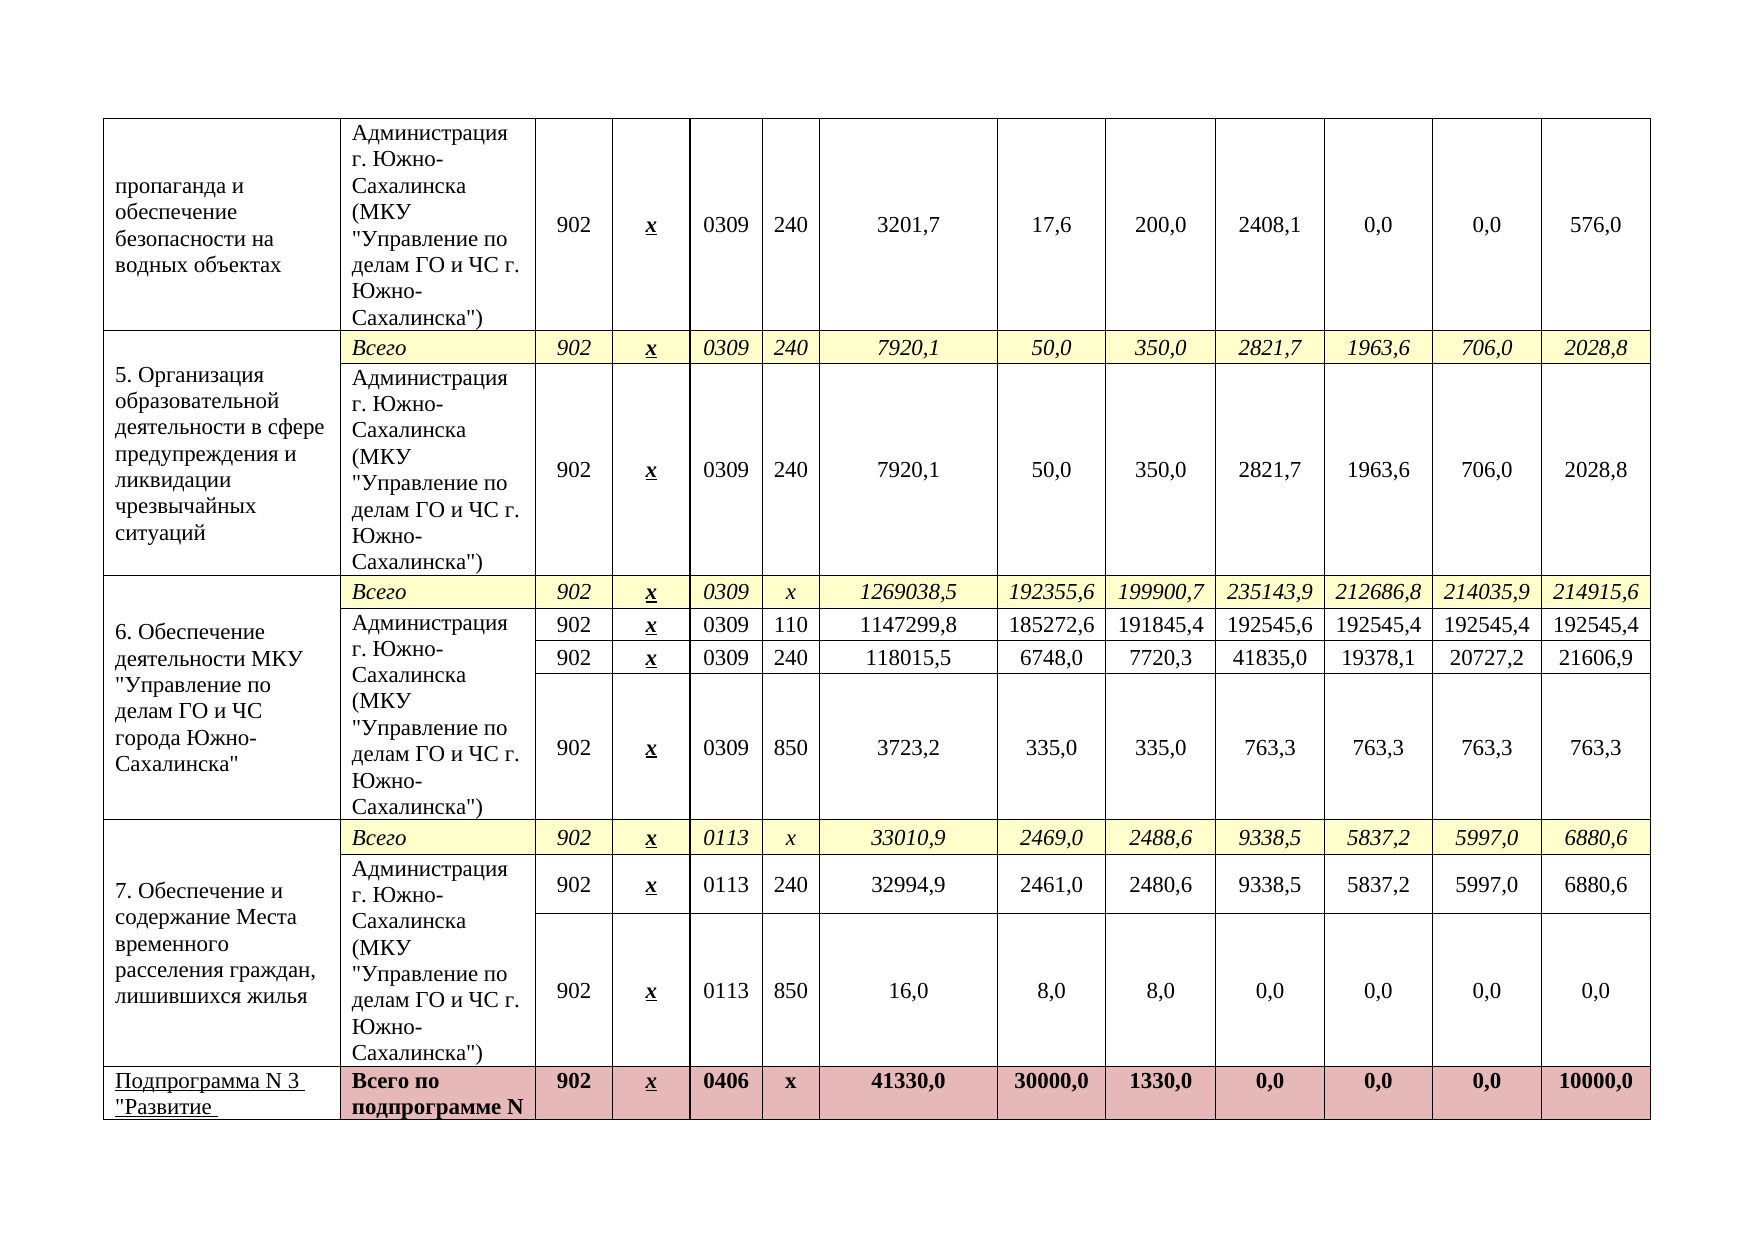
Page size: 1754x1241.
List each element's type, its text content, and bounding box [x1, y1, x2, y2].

table_cell 118015,5 [820, 641, 997, 673]
table_cell 2821,7 [1216, 364, 1324, 575]
table_cell 50,0 [998, 331, 1105, 363]
table_cell 50,0 [998, 364, 1105, 575]
table_cell 8,0 [1106, 914, 1215, 1066]
table_cell х [763, 1067, 819, 1119]
table_cell пропаганда и обеспечение безопасности на водных объектах [104, 119, 340, 330]
table_cell 2408,1 [1216, 119, 1324, 330]
table_cell 902 [536, 331, 612, 363]
table_cell Всего [341, 576, 535, 607]
table_cell 1330,0 [1106, 1067, 1215, 1119]
table_cell 1963,6 [1325, 331, 1432, 363]
table_cell 5997,0 [1433, 855, 1541, 913]
table_cell Администрация г. Южно-Сахалинска (МКУ "Управление по делам ГО и ЧС г. Южно-Сахалинска") [341, 119, 535, 330]
table_cell 214035,9 [1433, 576, 1541, 607]
table_cell 0,0 [1216, 1067, 1324, 1119]
table_cell Администрация г. Южно-Сахалинска (МКУ "Управление по делам ГО и ЧС г. Южно-Сахалинска") [341, 364, 535, 575]
table_cell 235143,9 [1216, 576, 1324, 607]
table_cell 2461,0 [998, 855, 1105, 913]
table_cell 2480,6 [1106, 855, 1215, 913]
table_cell 8,0 [998, 914, 1105, 1066]
table_cell 0309 [691, 576, 762, 607]
table_cell 2488,6 [1106, 820, 1215, 854]
table_cell 902 [536, 119, 612, 330]
table_cell 214915,6 [1542, 576, 1650, 607]
table_cell 0406 [691, 1067, 762, 1119]
table_cell 16,0 [820, 914, 997, 1066]
table_cell 33010,9 [820, 820, 997, 854]
table_cell 19378,1 [1325, 641, 1432, 673]
table_cell 3723,2 [820, 674, 997, 819]
table_cell x [613, 609, 689, 640]
table_cell 0309 [691, 364, 762, 575]
table_cell 21606,9 [1542, 641, 1650, 673]
table_cell 200,0 [1106, 119, 1215, 330]
table_cell 5837,2 [1325, 820, 1432, 854]
table_cell Администрация г. Южно-Сахалинска (МКУ "Управление по делам ГО и ЧС г. Южно-Сахалинска") [341, 855, 535, 1066]
table_cell 706,0 [1433, 364, 1541, 575]
table_cell 576,0 [1542, 119, 1650, 330]
table_cell 763,3 [1216, 674, 1324, 819]
table_cell 850 [763, 914, 819, 1066]
table_cell x [613, 1067, 689, 1119]
table_cell 6748,0 [998, 641, 1105, 673]
table_cell 350,0 [1106, 364, 1215, 575]
table_cell 2028,8 [1542, 331, 1650, 363]
table_cell 0,0 [1433, 1067, 1541, 1119]
table_cell x [613, 914, 689, 1066]
table_cell 199900,7 [1106, 576, 1215, 607]
table_cell 240 [763, 119, 819, 330]
table_cell 0309 [691, 674, 762, 819]
table_cell 7720,3 [1106, 641, 1215, 673]
table_cell x [613, 364, 689, 575]
table_cell 192355,6 [998, 576, 1105, 607]
table_cell 902 [536, 1067, 612, 1119]
table_cell 902 [536, 576, 612, 607]
table_cell 902 [536, 641, 612, 673]
table_cell 0309 [691, 609, 762, 640]
table_cell 9338,5 [1216, 820, 1324, 854]
table_cell 0309 [691, 641, 762, 673]
table_cell 0113 [691, 914, 762, 1066]
table_cell 191845,4 [1106, 609, 1215, 640]
table_cell 41835,0 [1216, 641, 1324, 673]
table_cell 902 [536, 364, 612, 575]
table_cell 763,3 [1542, 674, 1650, 819]
table_cell 335,0 [1106, 674, 1215, 819]
table_cell 110 [763, 609, 819, 640]
table_cell 763,3 [1433, 674, 1541, 819]
table_cell 0113 [691, 855, 762, 913]
table_cell 3201,7 [820, 119, 997, 330]
table_cell 335,0 [998, 674, 1105, 819]
table_cell 10000,0 [1542, 1067, 1650, 1119]
table_cell 41330,0 [820, 1067, 997, 1119]
table_cell 192545,4 [1325, 609, 1432, 640]
table_cell 30000,0 [998, 1067, 1105, 1119]
table_cell Администрация г. Южно-Сахалинска (МКУ "Управление по делам ГО и ЧС г. Южно-Сахалинска") [341, 609, 535, 819]
table_cell 6880,6 [1542, 855, 1650, 913]
table_cell x [613, 119, 689, 330]
table_cell 0,0 [1433, 914, 1541, 1066]
table_cell 17,6 [998, 119, 1105, 330]
table_cell 240 [763, 331, 819, 363]
table_cell 185272,6 [998, 609, 1105, 640]
table_cell Подпрограмма N 3 "Развитие [104, 1067, 340, 1119]
table_cell 2028,8 [1542, 364, 1650, 575]
table_cell 0113 [691, 820, 762, 854]
table_cell 20727,2 [1433, 641, 1541, 673]
table_cell 0,0 [1325, 1067, 1432, 1119]
table_cell x [613, 331, 689, 363]
table_cell x [763, 576, 819, 607]
table_cell 240 [763, 855, 819, 913]
table_cell 0,0 [1325, 914, 1432, 1066]
table_cell 2469,0 [998, 820, 1105, 854]
table_cell 763,3 [1325, 674, 1432, 819]
table_cell 902 [536, 820, 612, 854]
table_cell 1147299,8 [820, 609, 997, 640]
table_cell 192545,4 [1433, 609, 1541, 640]
table_cell 5837,2 [1325, 855, 1432, 913]
table_cell 32994,9 [820, 855, 997, 913]
table_cell Всего [341, 820, 535, 854]
table_cell x [613, 674, 689, 819]
table_cell 0309 [691, 331, 762, 363]
table_cell 350,0 [1106, 331, 1215, 363]
table_cell 212686,8 [1325, 576, 1432, 607]
table_cell Всего [341, 331, 535, 363]
table_cell 7. Обеспечение и содержание Места временного расселения граждан, лишившихся жилья [104, 820, 340, 1066]
table_cell 6880,6 [1542, 820, 1650, 854]
table_cell 0,0 [1325, 119, 1432, 330]
table_cell 902 [536, 674, 612, 819]
table_cell Всего по подпрограмме N [341, 1067, 535, 1119]
table_cell 5. Организация образовательной деятельности в сфере предупреждения и ликвидации чрезвычайных ситуаций [104, 331, 340, 575]
table_cell 192545,6 [1216, 609, 1324, 640]
table_cell 7920,1 [820, 331, 997, 363]
table_cell x [763, 820, 819, 854]
table_cell 7920,1 [820, 364, 997, 575]
table_cell 0,0 [1216, 914, 1324, 1066]
table_cell x [613, 820, 689, 854]
table_cell 0,0 [1542, 914, 1650, 1066]
table_cell 706,0 [1433, 331, 1541, 363]
table_cell 192545,4 [1542, 609, 1650, 640]
table_cell 1963,6 [1325, 364, 1432, 575]
table_cell x [613, 855, 689, 913]
table_cell 902 [536, 609, 612, 640]
table_cell 902 [536, 914, 612, 1066]
table_cell x [613, 576, 689, 607]
table_cell x [613, 641, 689, 673]
table_cell 0309 [691, 119, 762, 330]
table_cell 9338,5 [1216, 855, 1324, 913]
table_cell 0,0 [1433, 119, 1541, 330]
table_cell 2821,7 [1216, 331, 1324, 363]
table_cell 6. Обеспечение деятельности МКУ "Управление по делам ГО и ЧС города Южно-Сахалинска" [104, 576, 340, 819]
table_cell 5997,0 [1433, 820, 1541, 854]
table_cell 902 [536, 855, 612, 913]
table_cell 240 [763, 364, 819, 575]
table_cell 240 [763, 641, 819, 673]
table_cell 850 [763, 674, 819, 819]
table_cell 1269038,5 [820, 576, 997, 607]
